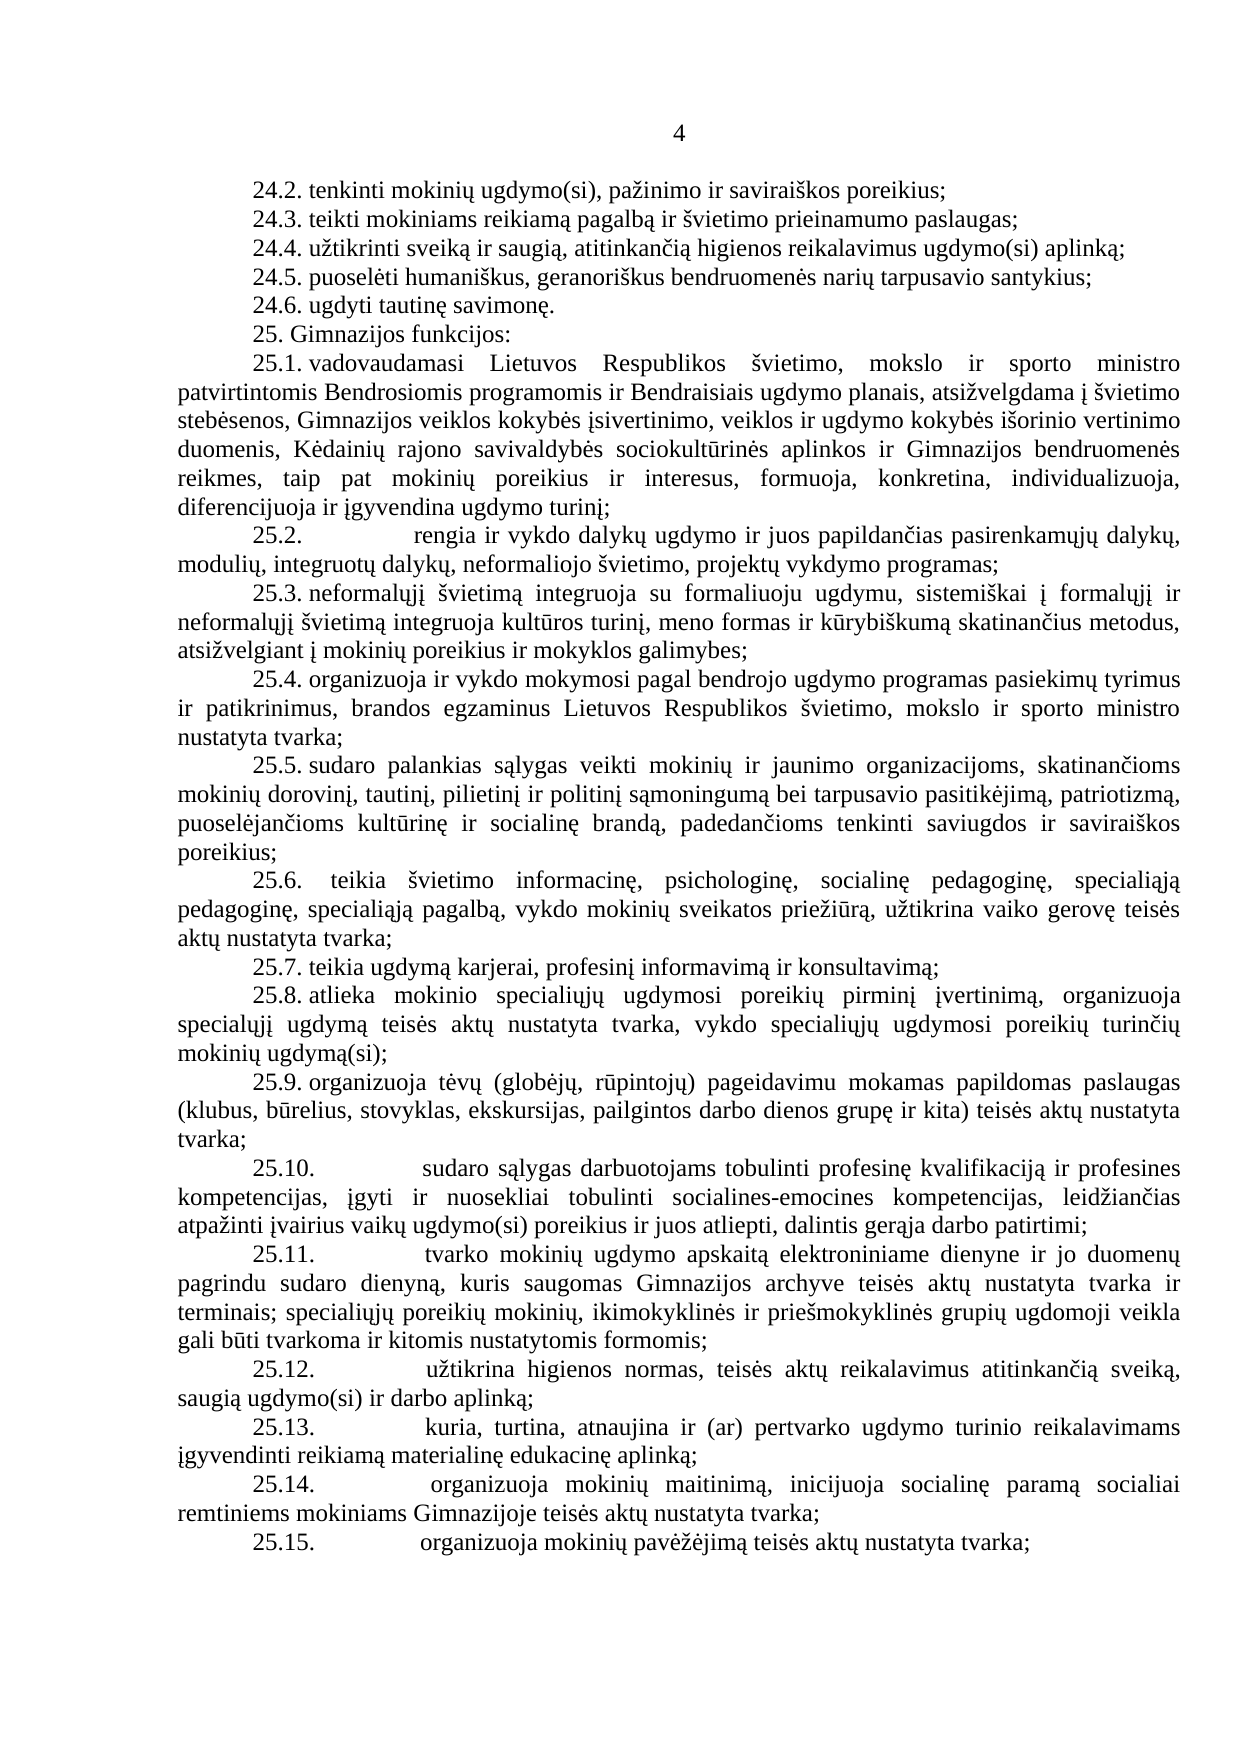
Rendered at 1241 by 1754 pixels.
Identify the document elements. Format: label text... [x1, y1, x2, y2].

text 24.4. užtikrinti sveiką ir saugią, atitinkančią higienos reikalavimus ugdymo(si) aplinką; [177, 233, 1181, 262]
text 25.2. rengia ir vykdo dalykų ugdymo ir juos papildančias pasirenkamųjų dalykų, modulių, integruotų dalykų, neformaliojo švietimo, projektų vykdymo programas; [177, 521, 1181, 578]
text 25.14. organizuoja mokinių maitinimą, inicijuoja socialinę paramą socialiai remtiniems mokiniams Gimnazijoje teisės aktų nustatyta tvarka; [177, 1469, 1181, 1527]
text 24.3. teikti mokiniams reikiamą pagalbą ir švietimo prieinamumo paslaugas; [177, 204, 1181, 233]
text 25.11. tvarko mokinių ugdymo apskaitą elektroniniame dienyne ir jo duomenų pagrindu sudaro dienyną, kuris saugomas Gimnazijos archyve teisės aktų nustatyta tvarka ir terminais; specialiųjų poreikių mokinių, ikimokyklinės ir priešmokyklinės grupių ugdomoji veikla gali būti tvarkoma ir kitomis nustatytomis formomis; [177, 1239, 1181, 1354]
text 25.15. organizuoja mokinių pavėžėjimą teisės aktų nustatyta tvarka; [177, 1527, 1181, 1556]
text 25.4. organizuoja ir vykdo mokymosi pagal bendrojo ugdymo programas pasiekimų tyrimus ir patikrinimus, brandos egzaminus Lietuvos Respublikos švietimo, mokslo ir sporto ministro nustatyta tvarka; [177, 664, 1181, 751]
text 25.12. užtikrina higienos normas, teisės aktų reikalavimus atitinkančią sveiką, saugią ugdymo(si) ir darbo aplinką; [177, 1354, 1181, 1412]
text 25. Gimnazijos funkcijos: [177, 319, 1181, 348]
text 25.8. atlieka mokinio specialiųjų ugdymosi poreikių pirminį įvertinimą, organizuoja specialųjį ugdymą teisės aktų nustatyta tvarka, vykdo specialiųjų ugdymosi poreikių turinčių mokinių ugdymą(si); [177, 981, 1181, 1067]
text 24.5. puoselėti humaniškus, geranoriškus bendruomenės narių tarpusavio santykius; [177, 262, 1181, 291]
text 25.6. teikia švietimo informacinę, psichologinę, socialinę pedagoginę, specialiąją pedagoginę, specialiąją pagalbą, vykdo mokinių sveikatos priežiūrą, užtikrina vaiko gerovę teisės aktų nustatyta tvarka; [177, 866, 1181, 952]
text 24.2. tenkinti mokinių ugdymo(si), pažinimo ir saviraiškos poreikius; [177, 176, 1181, 204]
text 24.6. ugdyti tautinę savimonę. [177, 291, 1181, 319]
text 25.3. neformalųjį švietimą integruoja su formaliuoju ugdymu, sistemiškai į formalųjį ir neformalųjį švietimą integruoja kultūros turinį, meno formas ir kūrybiškumą skatinančius metodus, atsižvelgiant į mokinių poreikius ir mokyklos galimybes; [177, 578, 1181, 664]
text 25.9. organizuoja tėvų (globėjų, rūpintojų) pageidavimu mokamas papildomas paslaugas (klubus, būrelius, stovyklas, ekskursijas, pailgintos darbo dienos grupę ir kita) teisės aktų nustatyta tvarka; [177, 1067, 1181, 1153]
text 25.5. sudaro palankias sąlygas veikti mokinių ir jaunimo organizacijoms, skatinančioms mokinių dorovinį, tautinį, pilietinį ir politinį sąmoningumą bei tarpusavio pasitikėjimą, patriotizmą, puoselėjančioms kultūrinę ir socialinę brandą, padedančioms tenkinti saviugdos ir saviraiškos poreikius; [177, 751, 1181, 866]
text 25.7. teikia ugdymą karjerai, profesinį informavimą ir konsultavimą; [177, 952, 1181, 981]
text 25.10. sudaro sąlygas darbuotojams tobulinti profesinę kvalifikaciją ir profesines kompetencijas, įgyti ir nuosekliai tobulinti socialines-emocines kompetencijas, leidžiančias atpažinti įvairius vaikų ugdymo(si) poreikius ir juos atliepti, dalintis gerąja darbo patirtimi; [177, 1153, 1181, 1239]
text 25.13. kuria, turtina, atnaujina ir (ar) pertvarko ugdymo turinio reikalavimams įgyvendinti reikiamą materialinę edukacinę aplinką; [177, 1412, 1181, 1469]
text 25.1. vadovaudamasi Lietuvos Respublikos švietimo, mokslo ir sporto ministro patvirtintomis Bendrosiomis programomis ir Bendraisiais ugdymo planais, atsižvelgdama į švietimo stebėsenos, Gimnazijos veiklos kokybės įsivertinimo, veiklos ir ugdymo kokybės išorinio vertinimo duomenis, Kėdainių rajono savivaldybės sociokultūrinės aplinkos ir Gimnazijos bendruomenės reikmes, taip pat mokinių poreikius ir interesus, formuoja, konkretina, individualizuoja, diferencijuoja ir įgyvendina ugdymo turinį; [177, 348, 1181, 521]
